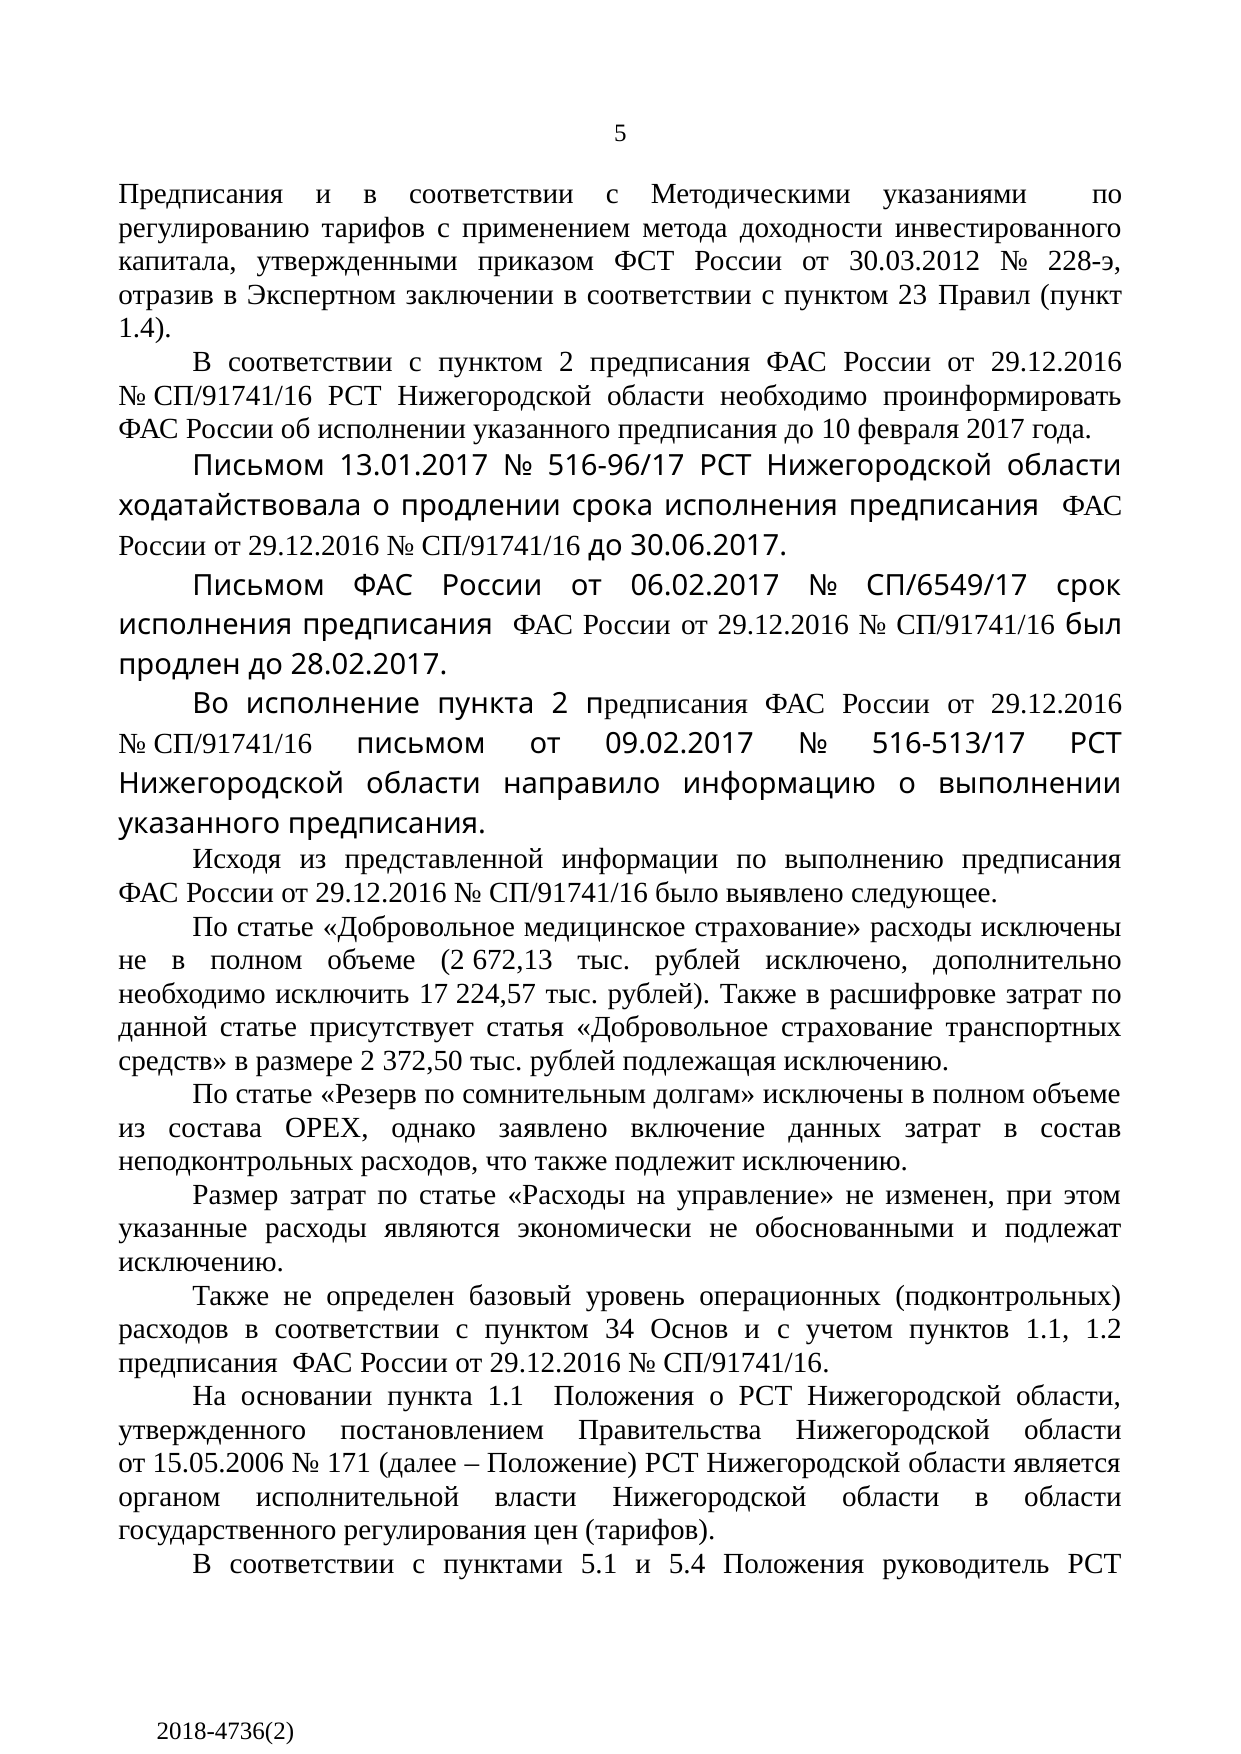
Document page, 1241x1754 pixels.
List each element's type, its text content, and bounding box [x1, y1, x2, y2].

text Письмом 13.01.2017 № 516-96/17 РСТ Нижегородской области ходатайствовала о продлении срока исполнения предписания ФАС России от 29.12.2016 № СП/91741/16 до 30.06.2017. [118, 445, 1122, 564]
text Размер затрат по статье «Расходы на управление» не изменен, при этом указанные расходы являются экономически не обоснованными и подлежат исключению. [118, 1177, 1122, 1278]
text В соответствии с пунктом 2 предписания ФАС России от 29.12.2016 № СП/91741/16 РСТ Нижегородской области необходимо проинформировать ФАС России об исполнении указанного предписания до 10 февраля 2017 года. [118, 344, 1122, 445]
text На основании пункта 1.1 Положения о РСТ Нижегородской области, утвержденного постановлением Правительства Нижегородской области от 15.05.2006 № 171 (далее – Положение) РСТ Нижегородской области является органом исполнительной власти Нижегородской области в области государственного регулирования цен (тарифов). [118, 1378, 1122, 1546]
text Во исполнение пункта 2 предписания ФАС России от 29.12.2016 № СП/91741/16 письмом от 09.02.2017 № 516-513/17 РСТ Нижегородской области направило информацию о выполнении указанного предписания. [118, 683, 1122, 842]
text Исходя из представленной информации по выполнению предписания ФАС России от 29.12.2016 № СП/91741/16 было выявлено следующее. [118, 842, 1122, 909]
text По статье «Добровольное медицинское страхование» расходы исключены не в полном объеме (2 672,13 тыс. рублей исключено, дополнительно необходимо исключить 17 224,57 тыс. рублей). Также в расшифровке затрат по данной статье присутствует статья «Добровольное страхование транспортных средств» в размере 2 372,50 тыс. рублей подлежащая исключению. [118, 909, 1122, 1076]
text Письмом ФАС России от 06.02.2017 № СП/6549/17 срок исполнения предписания ФАС России от 29.12.2016 № СП/91741/16 был продлен до 28.02.2017. [118, 564, 1122, 683]
text По статье «Резерв по сомнительным долгам» исключены в полном объеме из состава OPEX, однако заявлено включение данных затрат в состав неподконтрольных расходов, что также подлежит исключению. [118, 1076, 1122, 1177]
text Также не определен базовый уровень операционных (подконтрольных) расходов в соответствии с пунктом 34 Основ и с учетом пунктов 1.1, 1.2 предписания ФАС России от 29.12.2016 № СП/91741/16. [118, 1278, 1122, 1378]
text В соответствии с пунктами 5.1 и 5.4 Положения руководитель РСТ [118, 1546, 1122, 1579]
list Предписания и в соответствии с Методическими указаниями по регулированию тарифов с применением метода доходности инвестированного капитала, утвержденными приказом ФСТ России от 30.03.2012 № 228-э, отразив в Экспертном заключении в соответствии с пунктом 23 Правил (пункт 1.4). [118, 176, 1122, 344]
